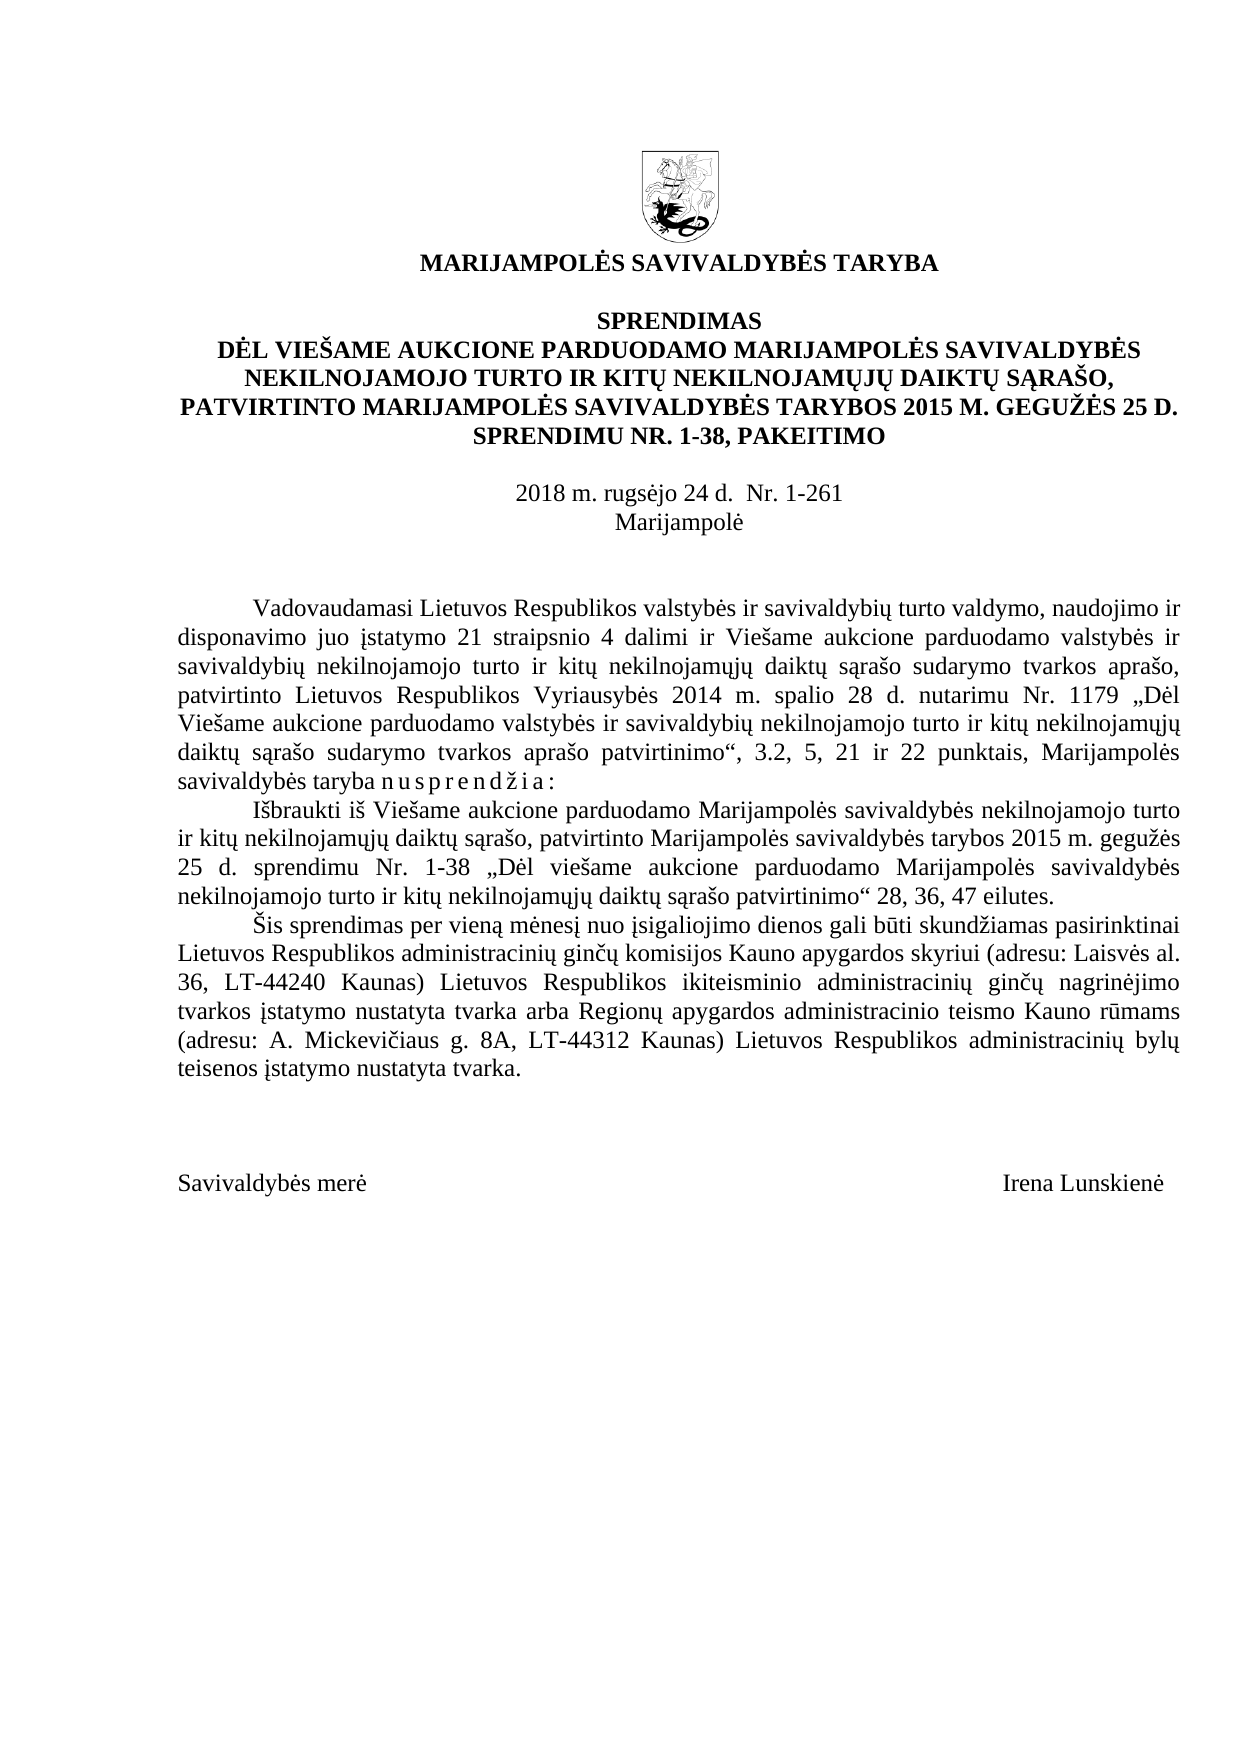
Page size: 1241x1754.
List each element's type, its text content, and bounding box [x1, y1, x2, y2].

text SPRENDIMAS [177, 306, 1181, 335]
text DĖL VIEŠAME AUKCIONE PARDUODAMO MARIJAMPOLĖS SAVIVALDYBĖS NEKILNOJAMOJO TURTO IR KITŲ NEKILNOJAMŲJŲ DAIKTŲ SĄRAŠO, PATVIRTINTO MARIJAMPOLĖS SAVIVALDYBĖS TARYBOS 2015 M. GEGUŽĖS 25 D. SPRENDIMU NR. 1-38, PAKEITIMO [177, 335, 1181, 450]
text Savivaldybės merė Irena Lunskienė [177, 1168, 1181, 1197]
text Išbraukti iš Viešame aukcione parduodamo Marijampolės savivaldybės nekilnojamojo turto ir kitų nekilnojamųjų daiktų sąrašo, patvirtinto Marijampolės savivaldybės tarybos 2015 m. gegužės 25 d. sprendimu Nr. 1-38 „Dėl viešame aukcione parduodamo Marijampolės savivaldybės nekilnojamojo turto ir kitų nekilnojamųjų daiktų sąrašo patvirtinimo“ 28, 36, 47 eilutes. [177, 795, 1181, 910]
text Šis sprendimas per vieną mėnesį nuo įsigaliojimo dienos gali būti skundžiamas pasirinktinai Lietuvos Respublikos administracinių ginčų komisijos Kauno apygardos skyriui (adresu: Laisvės al. 36, LT-44240 Kaunas) Lietuvos Respublikos ikiteisminio administracinių ginčų nagrinėjimo tvarkos įstatymo nustatyta tvarka arba Regionų apygardos administracinio teismo Kauno rūmams (adresu: A. Mickevičiaus g. 8A, LT-44312 Kaunas) Lietuvos Respublikos administracinių bylų teisenos įstatymo nustatyta tvarka. [177, 910, 1181, 1082]
text 2018 m. rugsėjo 24 d. Nr. 1-261 [177, 478, 1181, 507]
text MARIJAMPOLĖS SAVIVALDYBĖS TARYBA [177, 248, 1181, 277]
text Vadovaudamasi Lietuvos Respublikos valstybės ir savivaldybių turto valdymo, naudojimo ir disponavimo juo įstatymo 21 straipsnio 4 dalimi ir Viešame aukcione parduodamo valstybės ir savivaldybių nekilnojamojo turto ir kitų nekilnojamųjų daiktų sąrašo sudarymo tvarkos aprašo, patvirtinto Lietuvos Respublikos Vyriausybės 2014 m. spalio 28 d. nutarimu Nr. 1179 „Dėl Viešame aukcione parduodamo valstybės ir savivaldybių nekilnojamojo turto ir kitų nekilnojamųjų daiktų sąrašo sudarymo tvarkos aprašo patvirtinimo“, 3.2, 5, 21 ir 22 punktais, Marijampolės savivaldybės taryba nusprendžia: [177, 593, 1181, 795]
text Marijampolė [177, 507, 1181, 536]
